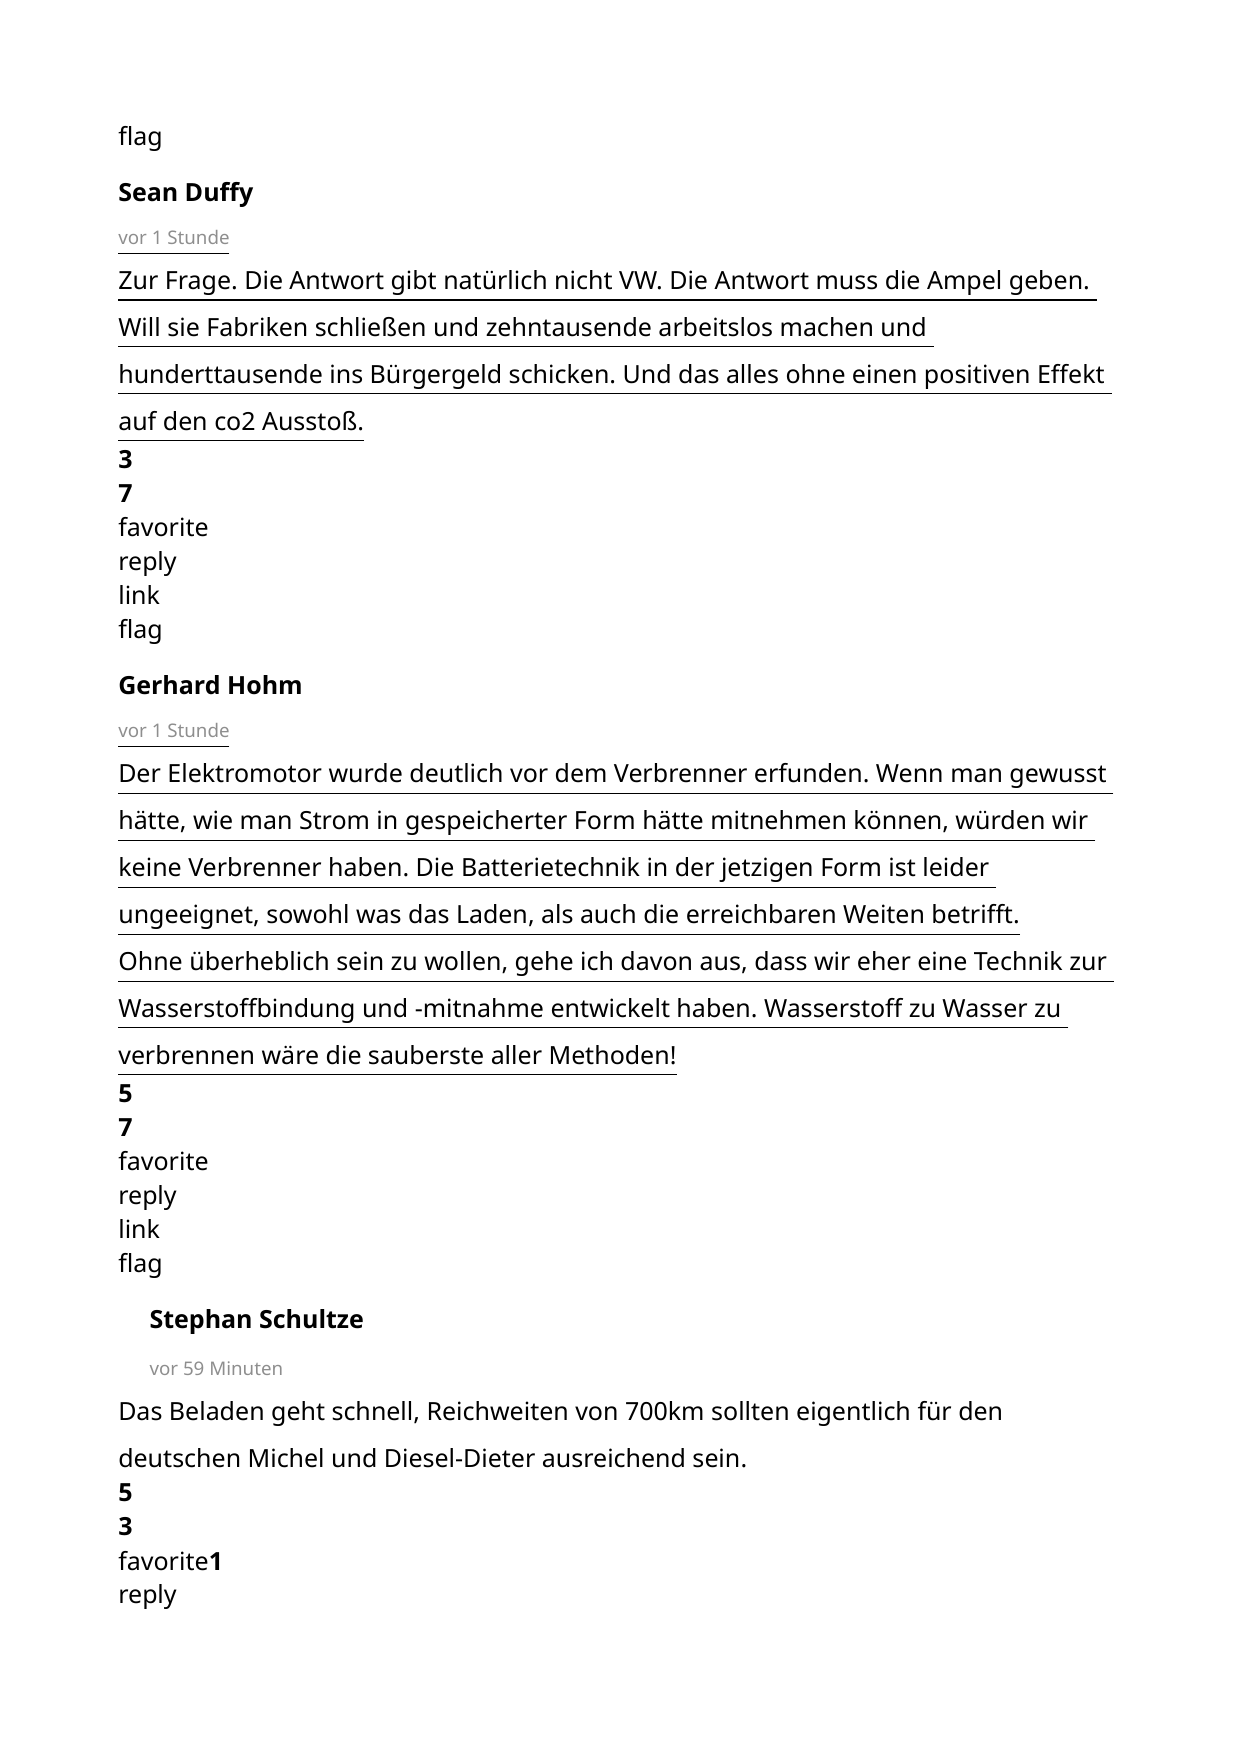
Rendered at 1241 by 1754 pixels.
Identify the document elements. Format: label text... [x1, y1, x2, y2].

text Zur Frage. Die Antwort gibt natürlich nicht VW. Die Antwort muss die Ampel geben. Will sie Fabriken schließen und zehntausende arbeitslos machen und hunderttausende ins Bürgergeld schicken. Und das alles ohne einen positiven Effekt auf den co2 Ausstoß. [118, 254, 1122, 441]
text link [118, 577, 1122, 612]
text Das Beladen geht schnell, Reichweiten von 700km sollten eigentlich für den deutschen Michel und Diesel-Dieter ausreichend sein. [118, 1381, 1122, 1475]
text reply [118, 1577, 1122, 1611]
text Stephan Schultze [149, 1295, 1114, 1336]
text Der Elektromotor wurde deutlich vor dem Verbrenner erfunden. Wenn man gewusst hätte, wie man Strom in gespeicherter Form hätte mitnehmen können, würden wir keine Verbrenner haben. Die Batterietechnik in der jetzigen Form ist leider ungeeignet, sowohl was das Laden, als auch die erreichbaren Weiten betrifft. Ohne überheblich sein zu wollen, gehe ich davon aus, dass wir eher eine Technik zur Wasserstoffbindung und -mitnahme entwickelt haben. Wasserstoff zu Wasser zu verbrennen wäre die sauberste aller Methoden! [118, 747, 1122, 1075]
text reply [118, 1177, 1122, 1212]
text 7 [118, 475, 1122, 509]
text vor 59 Minuten [149, 1352, 1122, 1381]
text flag [118, 612, 1122, 646]
text reply [118, 543, 1122, 577]
text link [118, 1212, 1122, 1246]
text flag [118, 1246, 1122, 1280]
text favorite [118, 509, 1122, 543]
text 5 [118, 1075, 1122, 1109]
text vor 1 Stunde [118, 224, 1122, 254]
text favorite [118, 1143, 1122, 1177]
text 3 [118, 441, 1122, 475]
text vor 1 Stunde [118, 717, 1122, 747]
text Sean Duffy [118, 168, 1114, 208]
text 7 [118, 1109, 1122, 1143]
text Gerhard Hohm [118, 661, 1114, 702]
text 3 [118, 1509, 1122, 1543]
text flag [118, 118, 1122, 152]
text 5 [118, 1475, 1122, 1509]
text favorite1 [118, 1543, 1122, 1577]
